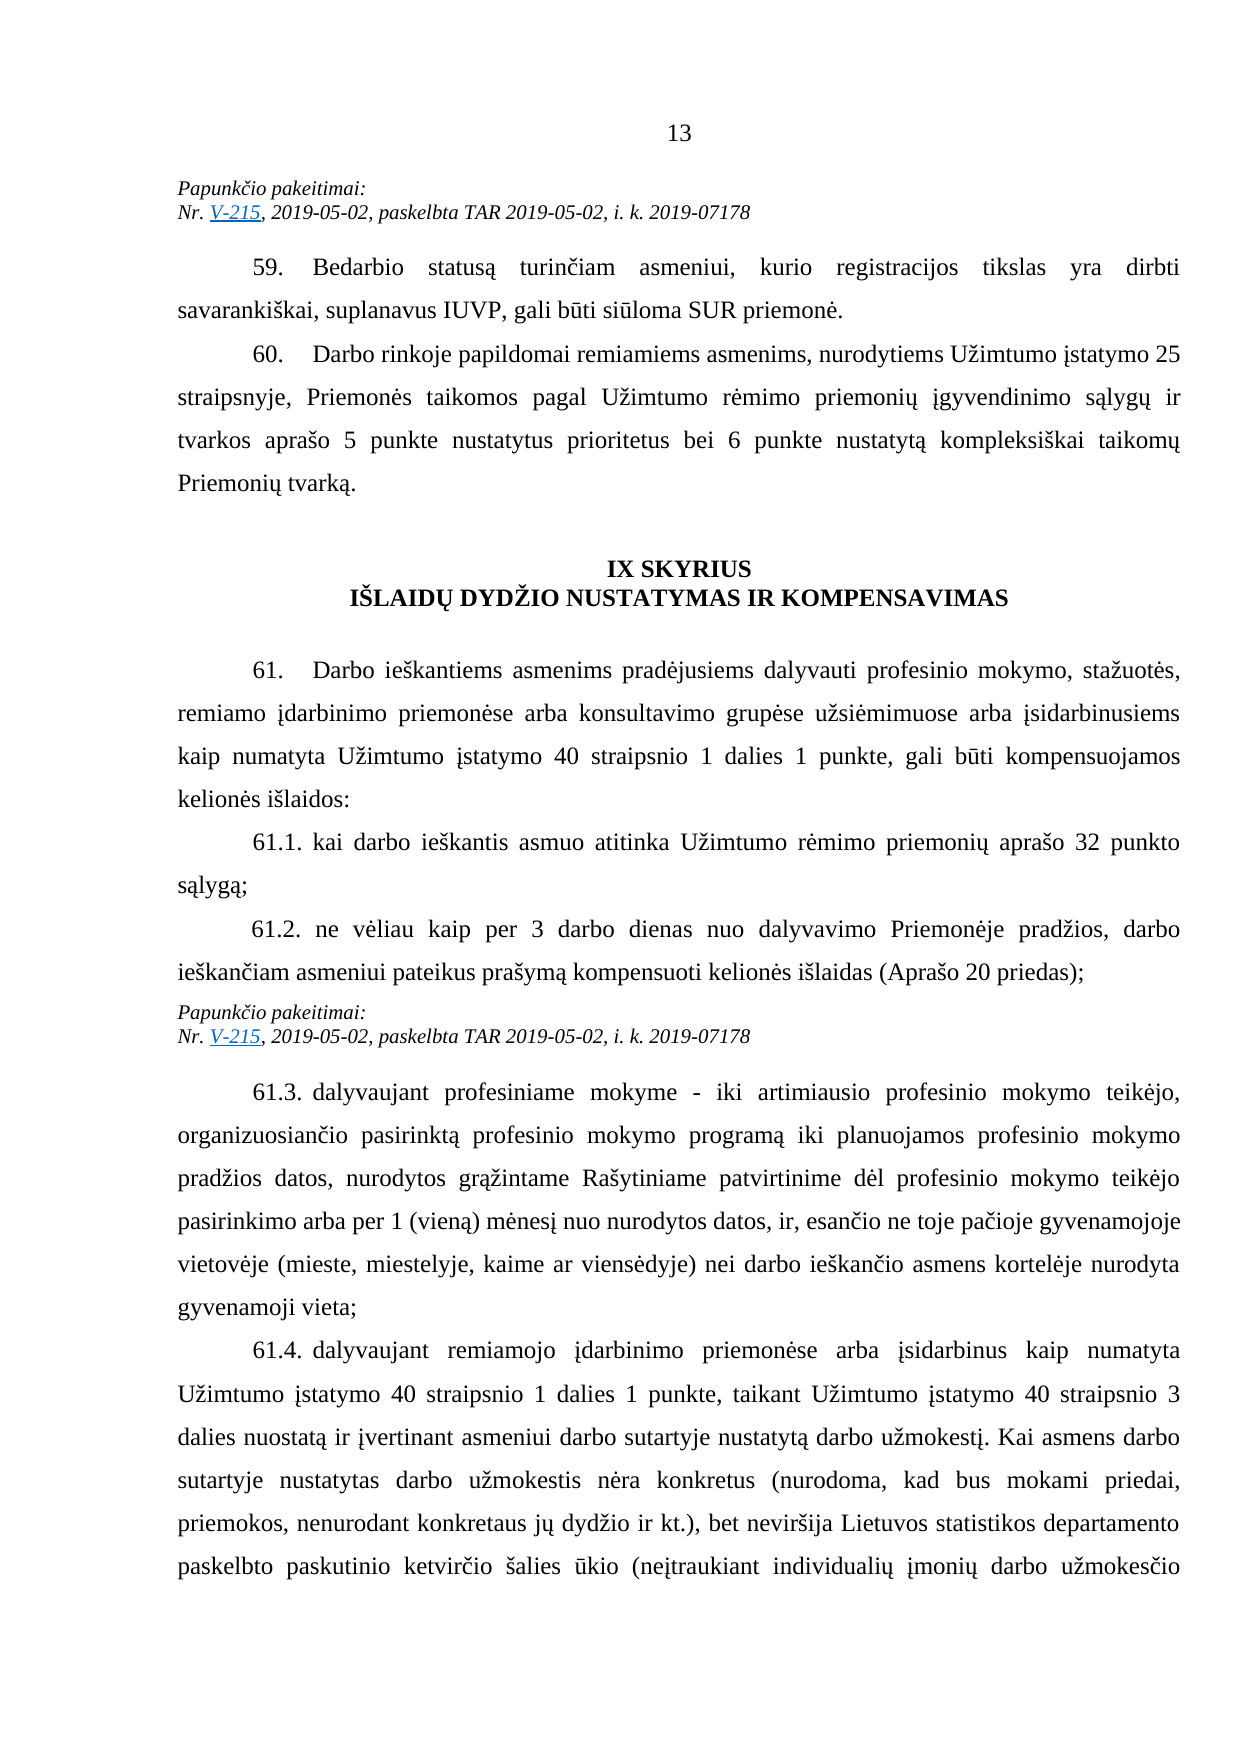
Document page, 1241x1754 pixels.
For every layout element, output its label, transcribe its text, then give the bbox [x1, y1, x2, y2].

text IŠLAIDŲ DYDŽIO NUSTATYMAS IR KOMPENSAVIMAS [177, 583, 1181, 612]
text 59. Bedarbio statusą turinčiam asmeniui, kurio registracijos tikslas yra dirbti savarankiškai, suplanavus IUVP, gali būti siūloma SUR priemonė. [177, 252, 1181, 324]
text 61.2. ne vėliau kaip per 3 darbo dienas nuo dalyvavimo Priemonėje pradžios, darbo ieškančiam asmeniui pateikus prašymą kompensuoti kelionės išlaidas (Aprašo 20 priedas); [177, 914, 1181, 986]
text 61.3. dalyvaujant profesiniame mokyme - iki artimiausio profesinio mokymo teikėjo, organizuosiančio pasirinktą profesinio mokymo programą iki planuojamos profesinio mokymo pradžios datos, nurodytos grąžintame Rašytiniame patvirtinime dėl profesinio mokymo teikėjo pasirinkimo arba per 1 (vieną) mėnesį nuo nurodytos datos, ir, esančio ne toje pačioje gyvenamojoje vietovėje (mieste, miestelyje, kaime ar viensėdyje) nei darbo ieškančio asmens kortelėje nurodyta gyvenamoji vieta; [177, 1077, 1181, 1321]
text Papunkčio pakeitimai: [177, 1000, 1181, 1024]
text Nr. V-215, 2019-05-02, paskelbta TAR 2019-05-02, i. k. 2019-07178 [177, 200, 1181, 224]
text 61.1. kai darbo ieškantis asmuo atitinka Užimtumo rėmimo priemonių aprašo 32 punkto sąlygą; [177, 827, 1181, 899]
text 61.4. dalyvaujant remiamojo įdarbinimo priemonėse arba įsidarbinus kaip numatyta Užimtumo įstatymo 40 straipsnio 1 dalies 1 punkte, taikant Užimtumo įstatymo 40 straipsnio 3 dalies nuostatą ir įvertinant asmeniui darbo sutartyje nustatytą darbo užmokestį. Kai asmens darbo sutartyje nustatytas darbo užmokestis nėra konkretus (nurodoma, kad bus mokami priedai, priemokos, nenurodant konkretaus jų dydžio ir kt.), bet neviršija Lietuvos statistikos departamento paskelbto paskutinio ketvirčio šalies ūkio (neįtraukiant individualių įmonių darbo užmokesčio [177, 1336, 1181, 1580]
text 60. Darbo rinkoje papildomai remiamiems asmenims, nurodytiems Užimtumo įstatymo 25 straipsnyje, Priemonės taikomos pagal Užimtumo rėmimo priemonių įgyvendinimo sąlygų ir tvarkos aprašo 5 punkte nustatytus prioritetus bei 6 punkte nustatytą kompleksiškai taikomų Priemonių tvarką. [177, 339, 1181, 497]
text Nr. V-215, 2019-05-02, paskelbta TAR 2019-05-02, i. k. 2019-07178 [177, 1024, 1181, 1048]
text IX SKYRIUS [177, 554, 1181, 583]
text 61. Darbo ieškantiems asmenims pradėjusiems dalyvauti profesinio mokymo, stažuotės, remiamo įdarbinimo priemonėse arba konsultavimo grupėse užsiėmimuose arba įsidarbinusiems kaip numatyta Užimtumo įstatymo 40 straipsnio 1 dalies 1 punkte, gali būti kompensuojamos kelionės išlaidos: [177, 655, 1181, 813]
text Papunkčio pakeitimai: [177, 176, 1181, 200]
